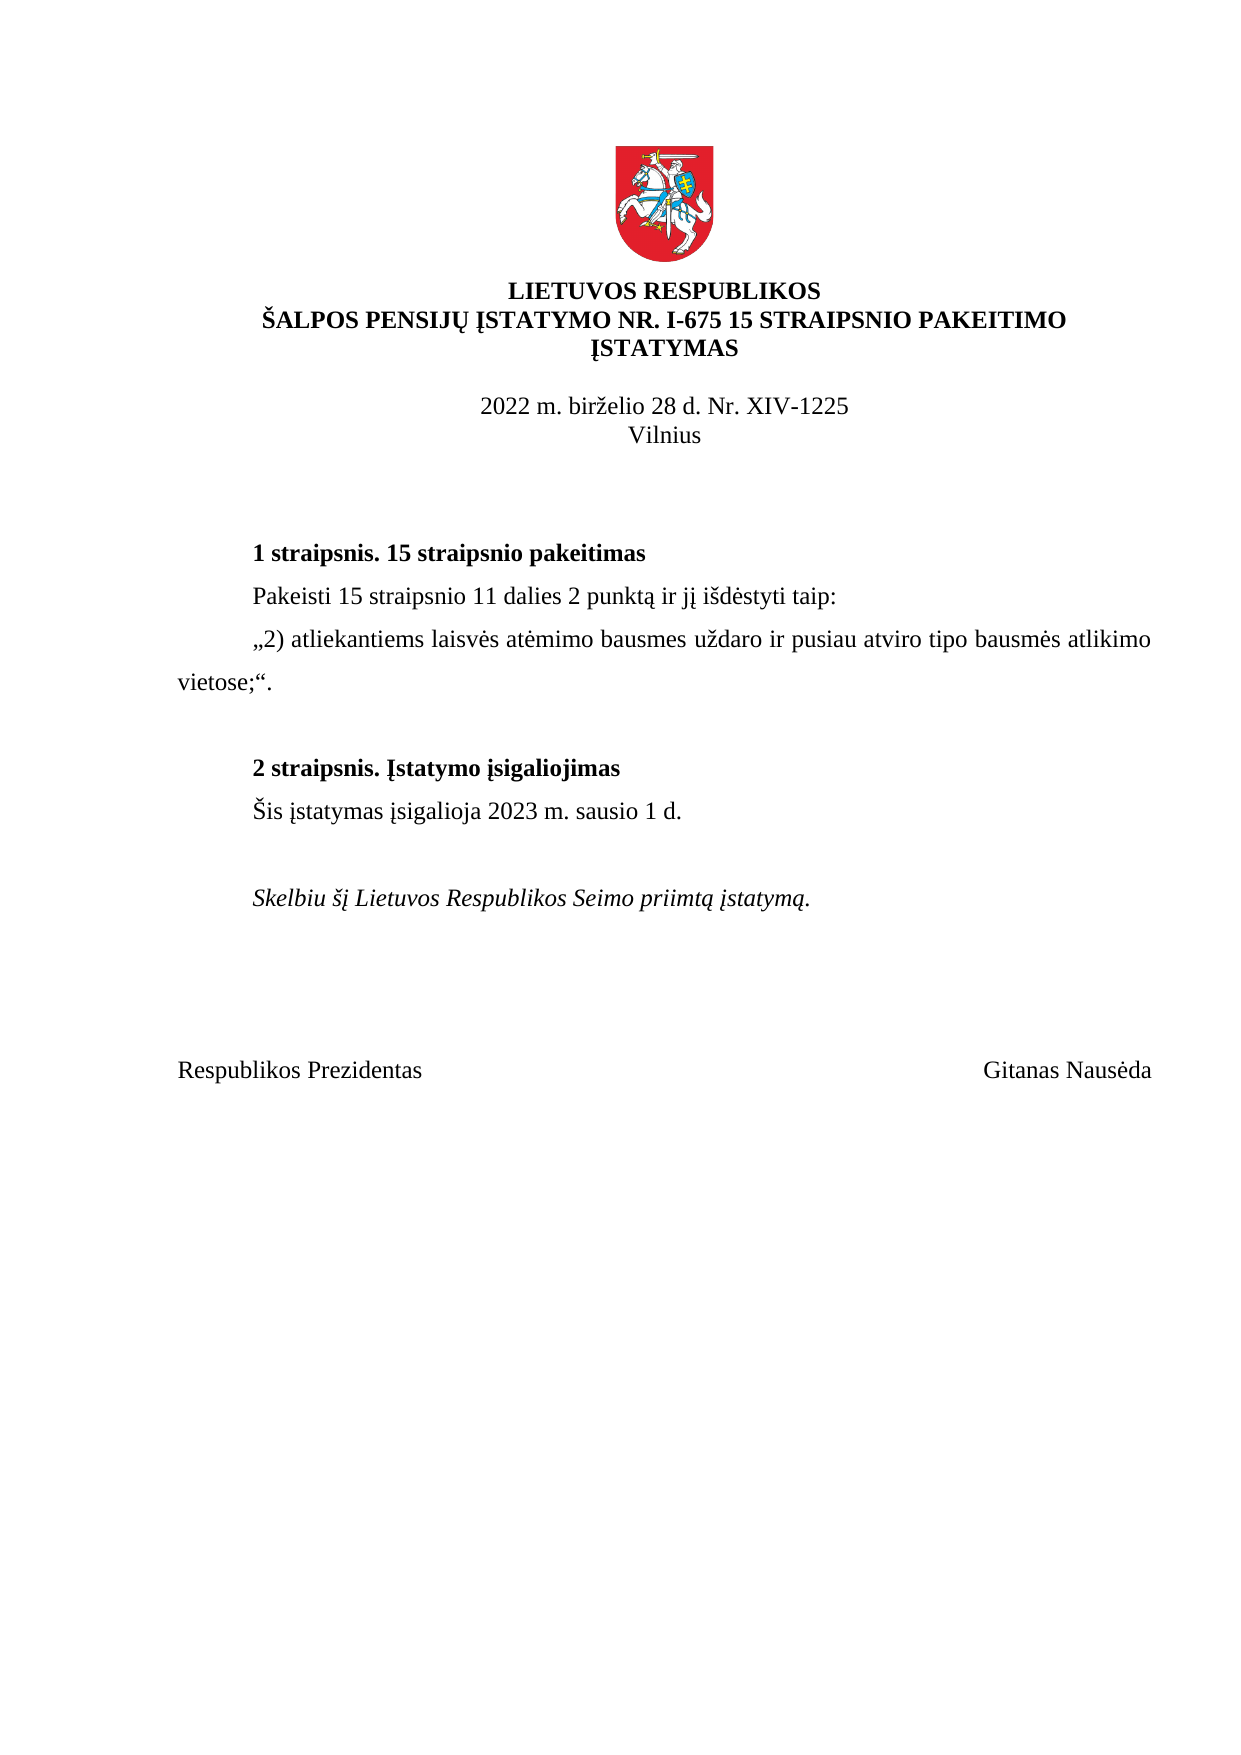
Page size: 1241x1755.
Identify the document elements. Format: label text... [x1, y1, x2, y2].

text Respublikos Prezidentas Gitanas Nausėda [177, 1055, 1152, 1084]
text Šis įstatymas įsigalioja 2023 m. sausio 1 d. [177, 796, 1152, 825]
text Vilnius [177, 420, 1152, 448]
text Pakeisti 15 straipsnio 11 dalies 2 punktą ir jį išdėstyti taip: [177, 581, 1152, 609]
text 2 straipsnis. Įstatymo įsigaliojimas [177, 753, 1152, 782]
text LIETUVOS RESPUBLIKOS [177, 276, 1152, 305]
text Skelbiu šį Lietuvos Respublikos Seimo priimtą įstatymą. [177, 883, 1152, 911]
text ŠALPOS PENSIJŲ ĮSTATYMO NR. I-675 15 STRAIPSNIO PAKEITIMO [177, 305, 1152, 333]
text ĮSTATYMAS [177, 333, 1152, 362]
text 1 straipsnis. 15 straipsnio pakeitimas [177, 538, 1152, 566]
text „2) atliekantiems laisvės atėmimo bausmes uždaro ir pusiau atviro tipo bausmės atlikimo vietose;“. [177, 624, 1152, 696]
text 2022 m. birželio 28 d. Nr. XIV-1225 [177, 391, 1152, 420]
